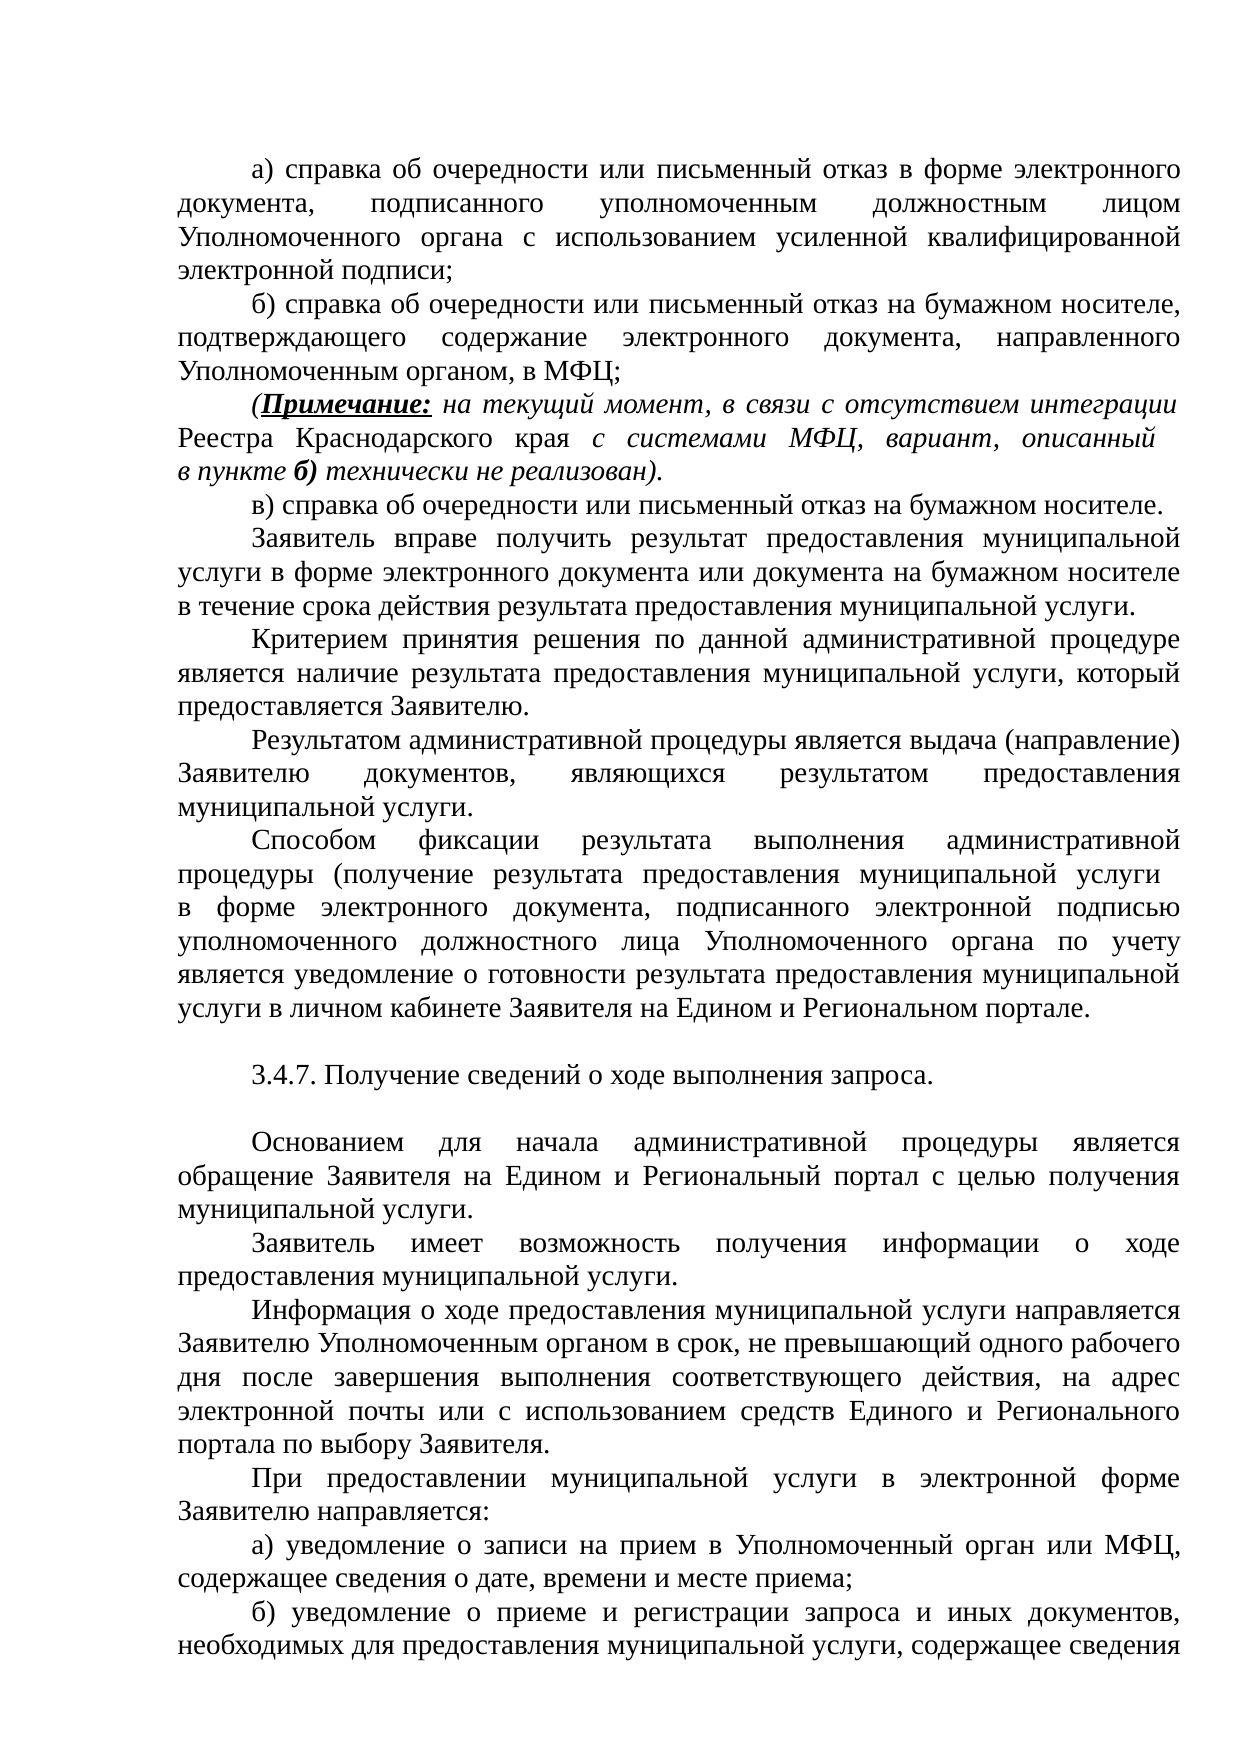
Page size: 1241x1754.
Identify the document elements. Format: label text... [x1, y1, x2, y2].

text При предоставлении муниципальной услуги в электронной форме Заявителю направляется: [177, 1460, 1181, 1527]
text в) справка об очередности или письменный отказ на бумажном носителе. [177, 487, 1181, 521]
text б) справка об очередности или письменный отказ на бумажном носителе, подтверждающего содержание электронного документа, направленного Уполномоченным органом, в МФЦ; [177, 286, 1181, 386]
text Основанием для начала административной процедуры является обращение Заявителя на Едином и Региональный портал с целью получения муниципальной услуги. [177, 1124, 1181, 1225]
text Способом фиксации результата выполнения административной процедуры (получение результата предоставления муниципальной услуги в форме электронного документа, подписанного электронной подписью уполномоченного должностного лица Уполномоченного органа по учету является уведомление о готовности результата предоставления муниципальной услуги в личном кабинете Заявителя на Едином и Региональном портале. [177, 822, 1181, 1024]
text Критерием принятия решения по данной административной процедуре является наличие результата предоставления муниципальной услуги, который предоставляется Заявителю. [177, 621, 1181, 722]
text а) уведомление о записи на прием в Уполномоченный орган или МФЦ, содержащее сведения о дате, времени и месте приема; [177, 1527, 1181, 1594]
text б) уведомление о приеме и регистрации запроса и иных документов, необходимых для предоставления муниципальной услуги, содержащее сведения [177, 1594, 1181, 1661]
text Информация о ходе предоставления муниципальной услуги направляется Заявителю Уполномоченным органом в срок, не превышающий одного рабочего дня после завершения выполнения соответствующего действия, на адрес электронной почты или с использованием средств Единого и Регионального портала по выбору Заявителя. [177, 1292, 1181, 1460]
text 3.4.7. Получение сведений о ходе выполнения запроса. [177, 1057, 1181, 1091]
text а) справка об очередности или письменный отказ в форме электронного документа, подписанного уполномоченным должностным лицом Уполномоченного органа с использованием усиленной квалифицированной электронной подписи; [177, 152, 1181, 286]
text Заявитель имеет возможность получения информации о ходе предоставления муниципальной услуги. [177, 1225, 1181, 1292]
text Заявитель вправе получить результат предоставления муниципальной услуги в форме электронного документа или документа на бумажном носителе в течение срока действия результата предоставления муниципальной услуги. [177, 521, 1181, 621]
text (Примечание: на текущий момент, в связи с отсутствием интеграции Реестра Краснодарского края с системами МФЦ, вариант, описанный в пункте б) технически не реализован). [177, 386, 1181, 487]
text Результатом административной процедуры является выдача (направление) Заявителю документов, являющихся результатом предоставления муниципальной услуги. [177, 722, 1181, 822]
